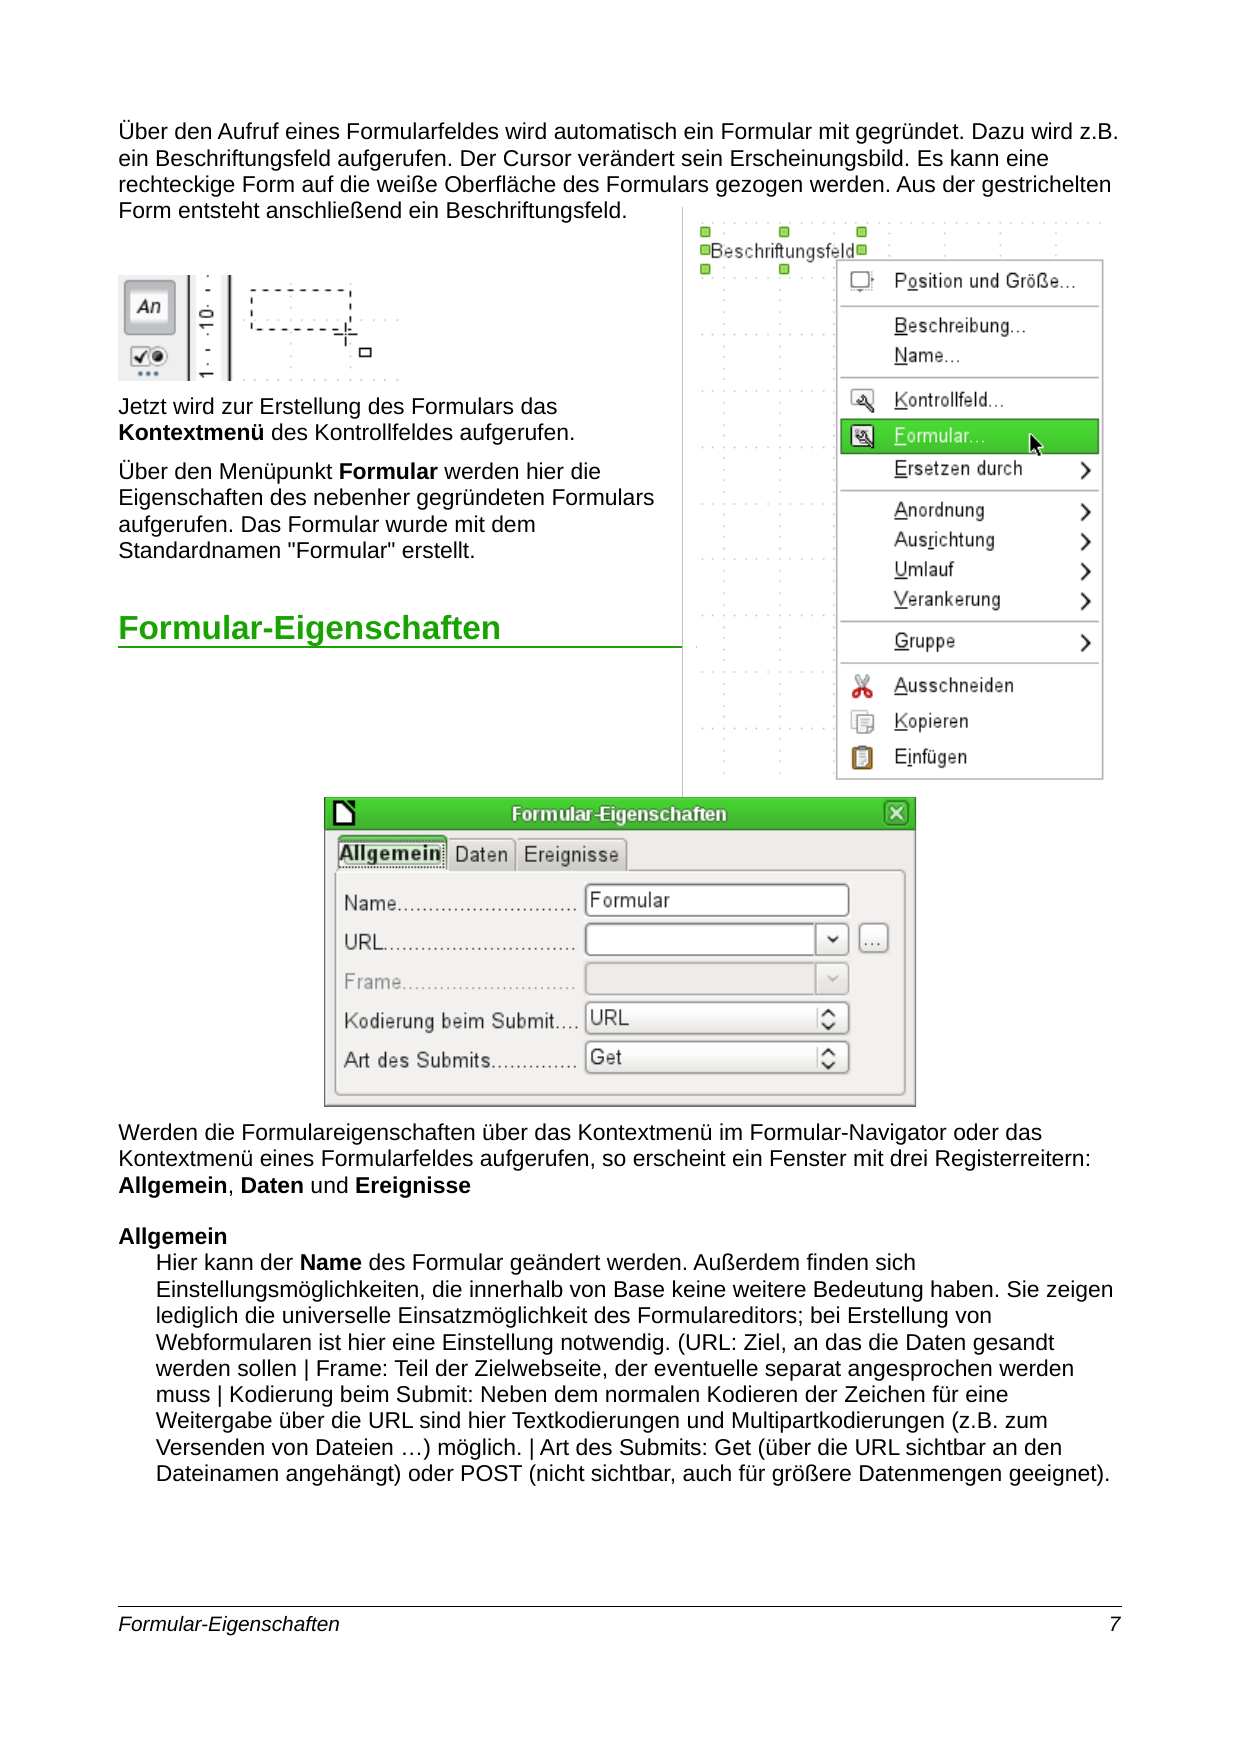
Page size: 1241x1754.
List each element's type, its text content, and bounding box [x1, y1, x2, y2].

text Hier kann der Name des Formular geändert werden. Außerdem finden sich Einstellungsmöglichkeiten, die innerhalb von Base keine weitere Bedeutung haben. Sie zeigen lediglich die universelle Einsatzmöglichkeit des Formulareditors; bei Erstellung von Webformularen ist hier eine Einstellung notwendig. (URL: Ziel, an das die Daten gesandt werden sollen | Frame: Teil der Zielwebseite, der eventuelle separat angesprochen werden muss | Kodierung beim Submit: Neben dem normalen Kodieren der Zeichen für eine Weitergabe über die URL sind hier Textkodierungen und Multipartkodierungen (z.B. zum Versenden von Dateien …) möglich. | Art des Submits: Get (über die URL sichtbar an den Dateinamen angehängt) oder POST (nicht sichtbar, auch für größere Datenmengen geeignet). [156, 1249, 1122, 1487]
text Über den Aufruf eines Formularfeldes wird automatisch ein Formular mit gegründet. Dazu wird z.B. ein Beschriftungsfeld aufgerufen. Der Cursor verändert sein Erscheinungsbild. Es kann eine rechteckige Form auf die weiße Oberfläche des Formulars gezogen werden. Aus der gestrichelten Form entsteht anschließend ein Beschriftungsfeld. [118, 118, 1122, 223]
text Werden die Formulareigenschaften über das Kontextmenü im Formular-Navigator oder das Kontextmenü eines Formularfeldes aufgerufen, so erscheint ein Fenster mit drei Registerreitern: Allgemein, Daten und Ereignisse [118, 1119, 1122, 1198]
list Allgemein [118, 1223, 1122, 1249]
subtitle Formular-Eigenschaften [118, 608, 682, 646]
picture [324, 797, 917, 1107]
text Über den Menüpunkt Formular werden hier die Eigenschaften des nebenher gegründeten Formulars aufgerufen. Das Formular wurde mit dem Standardnamen "Formular" erstellt. [118, 458, 682, 563]
picture [696, 221, 1108, 783]
text Jetzt wird zur Erstellung des Formulars das Kontextmenü des Kontrollfeldes aufgerufen. [118, 275, 682, 446]
picture [118, 275, 400, 381]
